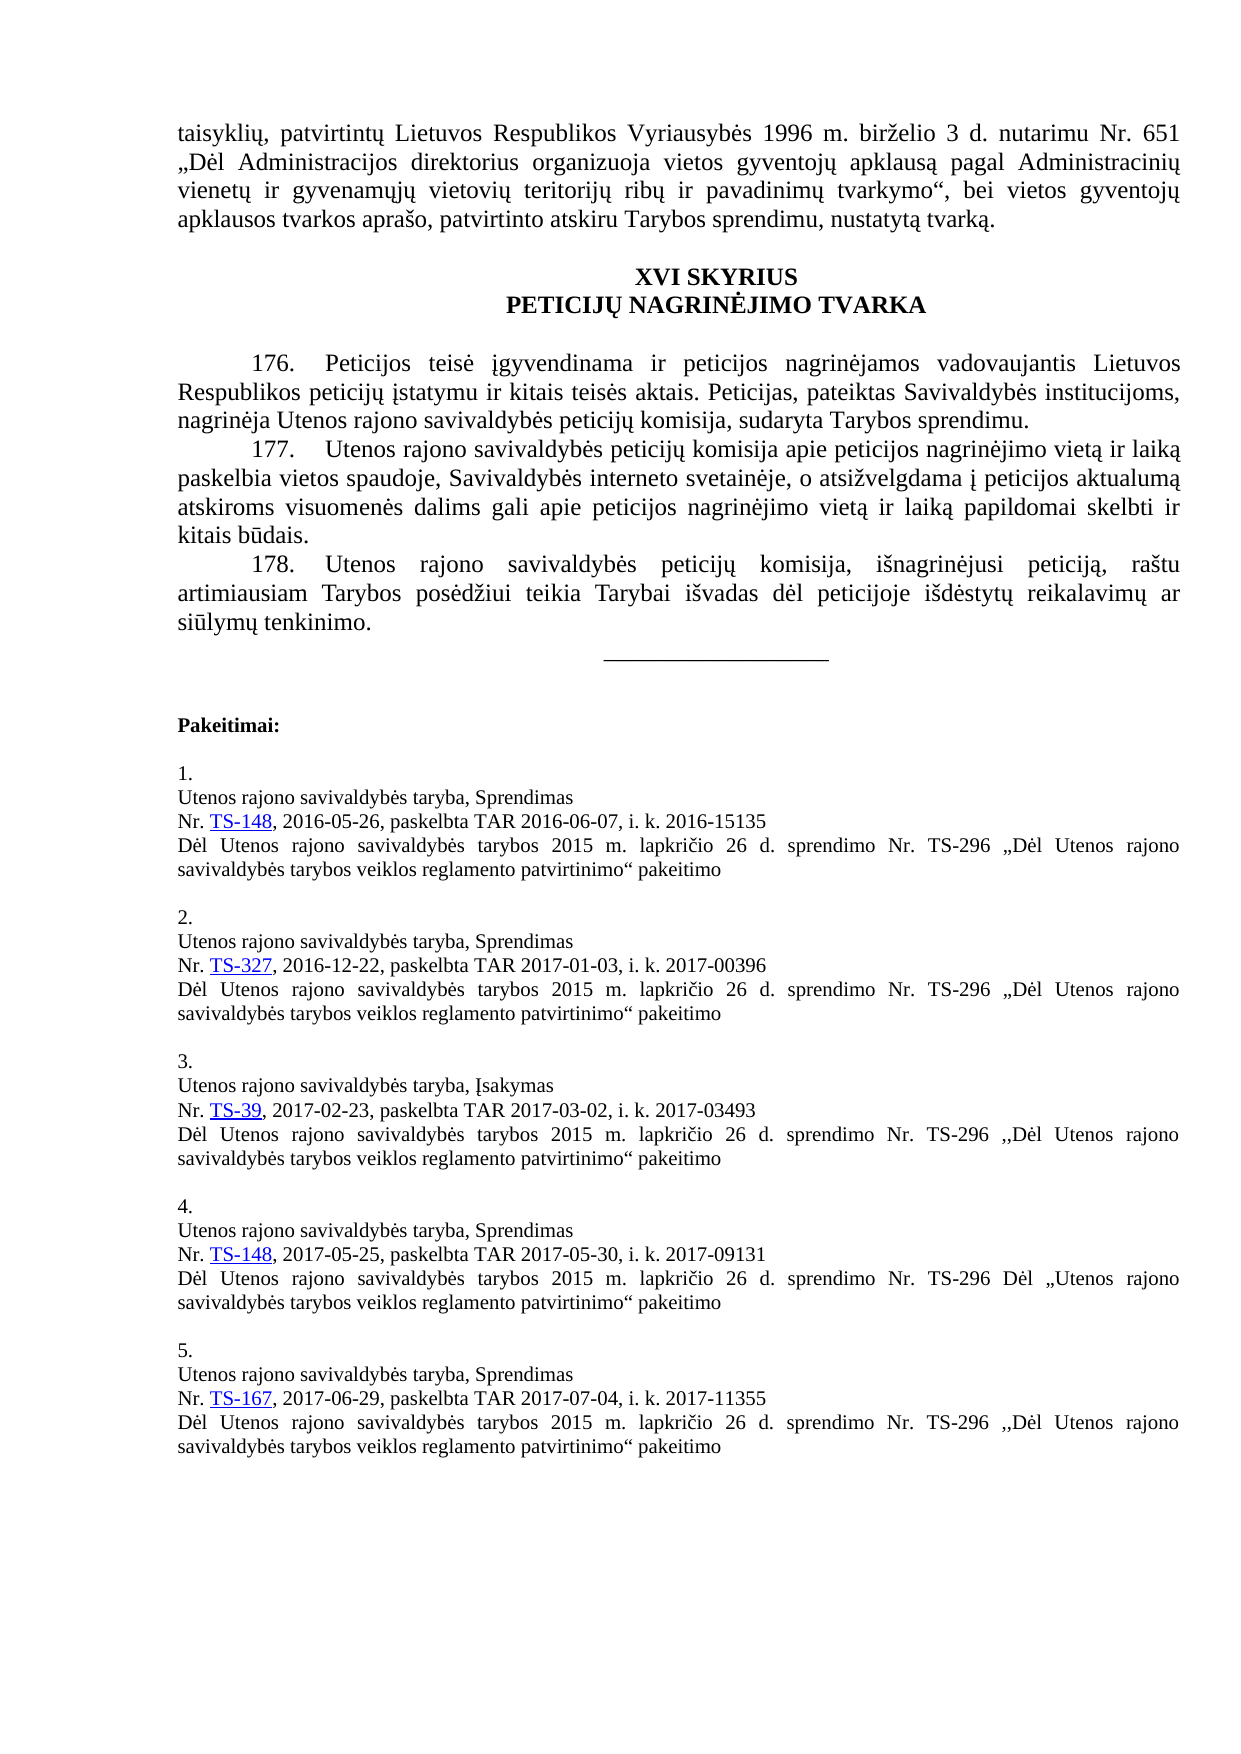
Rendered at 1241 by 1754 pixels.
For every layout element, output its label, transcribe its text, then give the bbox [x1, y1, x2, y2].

text Utenos rajono savivaldybės taryba, Įsakymas [177, 1073, 1181, 1097]
text taisyklių, patvirtintų Lietuvos Respublikos Vyriausybės 1996 m. birželio 3 d. nutarimu Nr. 651 „Dėl Administracijos direktorius organizuoja vietos gyventojų apklausą pagal Administracinių vienetų ir gyvenamųjų vietovių teritorijų ribų ir pavadinimų tvarkymo“, bei vietos gyventojų apklausos tvarkos aprašo, patvirtinto atskiru Tarybos sprendimu, nustatytą tvarką. [177, 118, 1181, 233]
text Dėl Utenos rajono savivaldybės tarybos 2015 m. lapkričio 26 d. sprendimo Nr. TS-296 ,,Dėl Utenos rajono savivaldybės tarybos veiklos reglamento patvirtinimo“ pakeitimo [177, 1410, 1181, 1458]
text 4. [177, 1194, 1181, 1218]
text 178. Utenos rajono savivaldybės peticijų komisija, išnagrinėjusi peticiją, raštu artimiausiam Tarybos posėdžiui teikia Tarybai išvadas dėl peticijoje išdėstytų reikalavimų ar siūlymų tenkinimo. [177, 549, 1181, 636]
text Dėl Utenos rajono savivaldybės tarybos 2015 m. lapkričio 26 d. sprendimo Nr. TS-296 Dėl „Utenos rajono savivaldybės tarybos veiklos reglamento patvirtinimo“ pakeitimo [177, 1266, 1181, 1314]
text 2. [177, 905, 1181, 929]
text Pakeitimai: [177, 712, 1181, 737]
text Utenos rajono savivaldybės taryba, Sprendimas [177, 1218, 1181, 1242]
text Nr. TS-327, 2016-12-22, paskelbta TAR 2017-01-03, i. k. 2017-00396 [177, 953, 1181, 977]
text Dėl Utenos rajono savivaldybės tarybos 2015 m. lapkričio 26 d. sprendimo Nr. TS-296 „Dėl Utenos rajono savivaldybės tarybos veiklos reglamento patvirtinimo“ pakeitimo [177, 833, 1181, 881]
text Nr. TS-148, 2017-05-25, paskelbta TAR 2017-05-30, i. k. 2017-09131 [177, 1242, 1181, 1266]
text Dėl Utenos rajono savivaldybės tarybos 2015 m. lapkričio 26 d. sprendimo Nr. TS-296 „Dėl Utenos rajono savivaldybės tarybos veiklos reglamento patvirtinimo“ pakeitimo [177, 977, 1181, 1025]
text Utenos rajono savivaldybės taryba, Sprendimas [177, 1362, 1181, 1386]
text 1. [177, 761, 1181, 785]
text Nr. TS-167, 2017-06-29, paskelbta TAR 2017-07-04, i. k. 2017-11355 [177, 1386, 1181, 1410]
text 176. Peticijos teisė įgyvendinama ir peticijos nagrinėjamos vadovaujantis Lietuvos Respublikos peticijų įstatymu ir kitais teisės aktais. Peticijas, pateiktas Savivaldybės institucijoms, nagrinėja Utenos rajono savivaldybės peticijų komisija, sudaryta Tarybos sprendimu. [177, 348, 1181, 434]
text __________________ [177, 636, 1181, 664]
text 177. Utenos rajono savivaldybės peticijų komisija apie peticijos nagrinėjimo vietą ir laiką paskelbia vietos spaudoje, Savivaldybės interneto svetainėje, o atsižvelgdama į peticijos aktualumą atskiroms visuomenės dalims gali apie peticijos nagrinėjimo vietą ir laiką papildomai skelbti ir kitais būdais. [177, 434, 1181, 549]
text 3. [177, 1049, 1181, 1073]
text Dėl Utenos rajono savivaldybės tarybos 2015 m. lapkričio 26 d. sprendimo Nr. TS-296 ,,Dėl Utenos rajono savivaldybės tarybos veiklos reglamento patvirtinimo“ pakeitimo [177, 1122, 1181, 1170]
text Nr. TS-148, 2016-05-26, paskelbta TAR 2016-06-07, i. k. 2016-15135 [177, 809, 1181, 833]
text Utenos rajono savivaldybės taryba, Sprendimas [177, 929, 1181, 953]
text XVI SKYRIUS [177, 262, 1181, 291]
text 5. [177, 1338, 1181, 1362]
text PETICIJŲ NAGRINĖJIMO TVARKA [177, 291, 1181, 319]
text Nr. TS-39, 2017-02-23, paskelbta TAR 2017-03-02, i. k. 2017-03493 [177, 1097, 1181, 1122]
text Utenos rajono savivaldybės taryba, Sprendimas [177, 785, 1181, 809]
